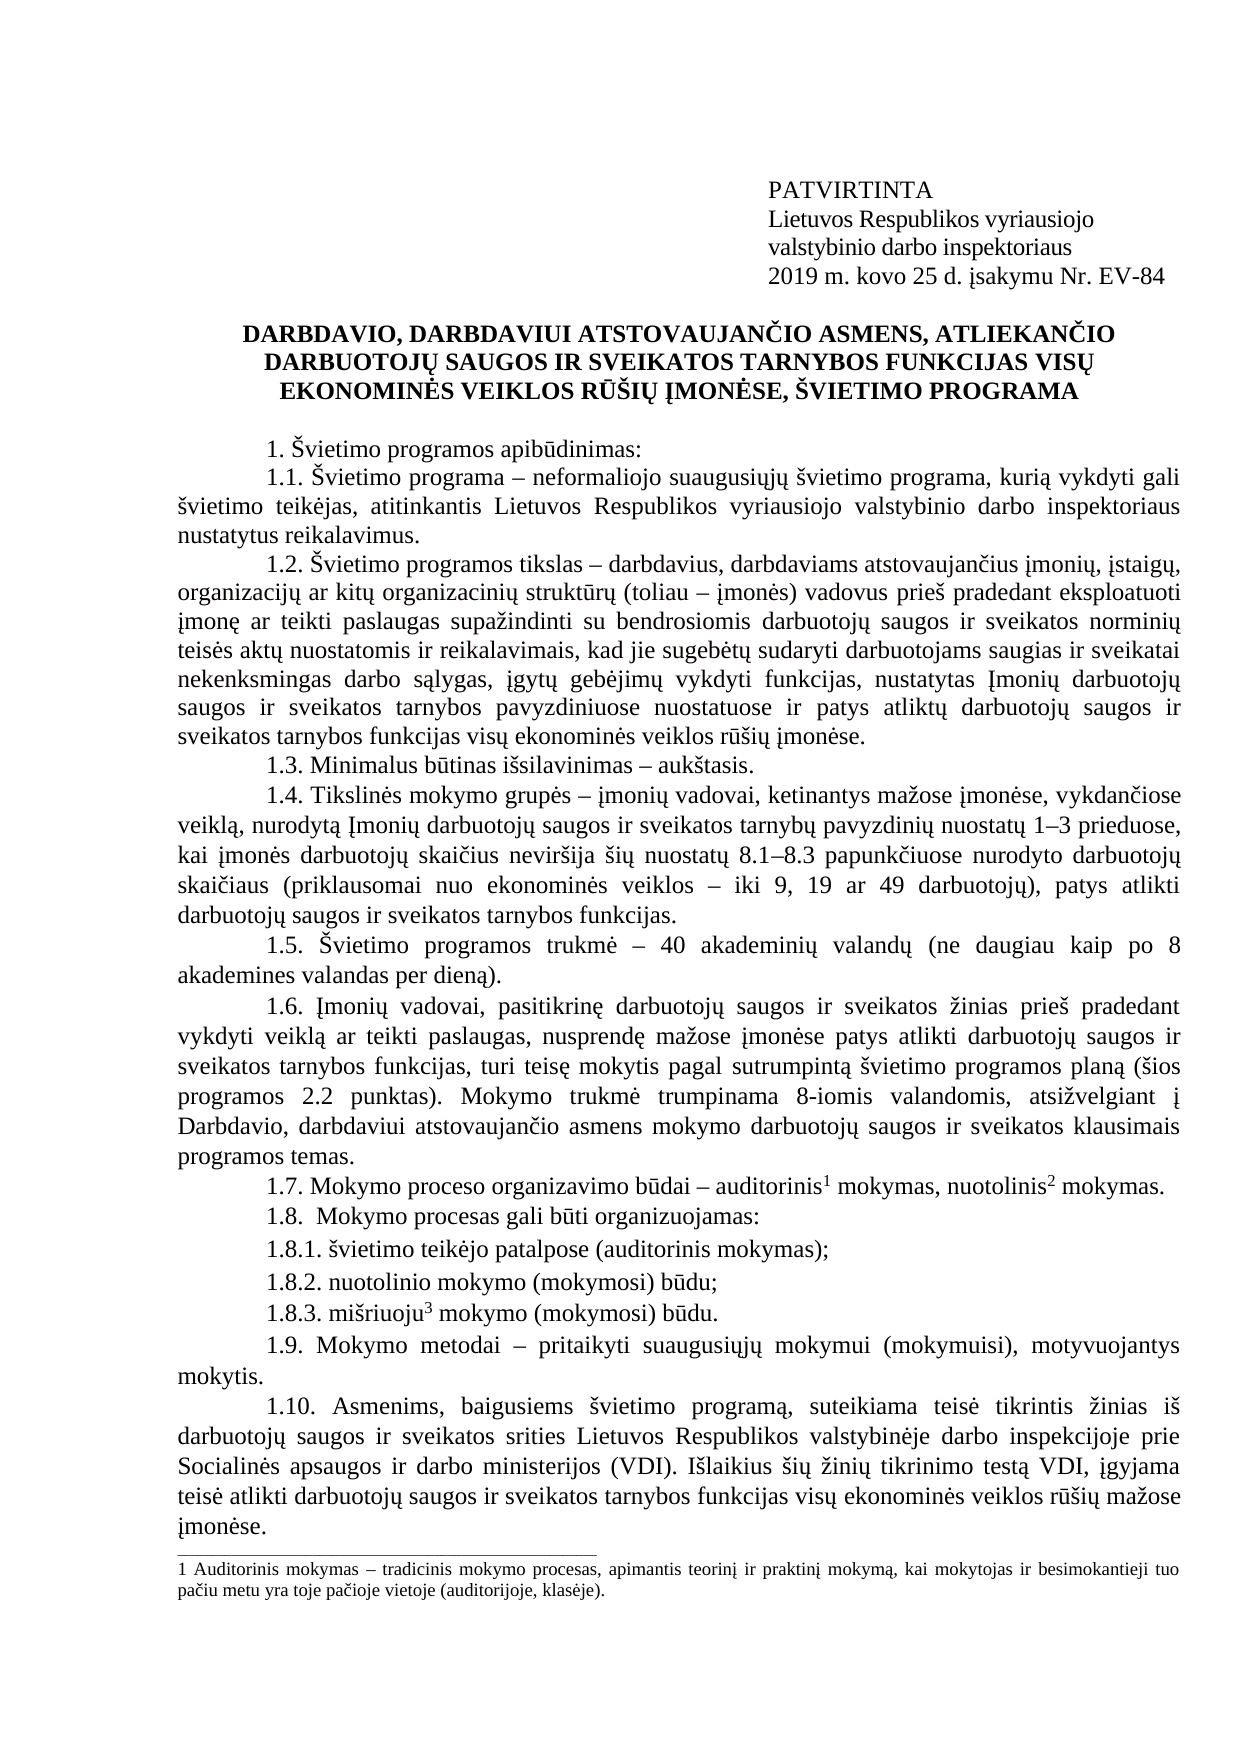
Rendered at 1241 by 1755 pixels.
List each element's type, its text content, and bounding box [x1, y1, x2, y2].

text 1.8. Mokymo procesas gali būti organizuojamas: [177, 1201, 1181, 1230]
text 1.5. Švietimo programos trukmė – 40 akademinių valandų (ne daugiau kaip po 8 akademines valandas per dieną). [177, 931, 1181, 989]
text 1 Auditorinis mokymas – tradicinis mokymo procesas, apimantis teorinį ir praktinį mokymą, kai mokytojas ir besimokantieji tuo pačiu metu yra toje pačioje vietoje (auditorijoje, klasėje). [177, 1558, 1181, 1601]
text 1.2. Švietimo programos tikslas – darbdavius, darbdaviams atstovaujančius įmonių, įstaigų, organizacijų ar kitų organizacinių struktūrų (toliau – įmonės) vadovus prieš pradedant eksploatuoti įmonę ar teikti paslaugas supažindinti su bendrosiomis darbuotojų saugos ir sveikatos norminių teisės aktų nuostatomis ir reikalavimais, kad jie sugebėtų sudaryti darbuotojams saugias ir sveikatai nekenksmingas darbo sąlygas, įgytų gebėjimų vykdyti funkcijas, nustatytas Įmonių darbuotojų saugos ir sveikatos tarnybos pavyzdiniuose nuostatuose ir patys atliktų darbuotojų saugos ir sveikatos tarnybos funkcijas visų ekonominės veiklos rūšių įmonėse. [177, 549, 1181, 750]
text DARBDAVIO, DARBDAVIUI ATSTOVAUJANČIO ASMENS, ATLIEKANČIO DARBUOTOJŲ SAUGOS IR SVEIKATOS TARNYBOS FUNKCIJAS VISŲ EKONOMINĖS VEIKLOS RŪŠIŲ ĮMONĖSE, ŠVIETIMO PROGRAMA [177, 319, 1181, 405]
text ______________________________________________________________ [177, 1541, 1181, 1557]
text 1.1. Švietimo programa – neformaliojo suaugusiųjų švietimo programa, kurią vykdyti gali švietimo teikėjas, atitinkantis Lietuvos Respublikos vyriausiojo valstybinio darbo inspektoriaus nustatytus reikalavimus. [177, 462, 1181, 549]
text Lietuvos Respublikos vyriausiojo [177, 204, 1181, 232]
text 1.3. Minimalus būtinas išsilavinimas – aukštasis. [177, 750, 1181, 779]
text PATVIRTINTA [177, 175, 1181, 204]
text valstybinio darbo inspektoriaus [177, 232, 1181, 261]
text 1.7. Mokymo proceso organizavimo būdai – auditorinis1 mokymas, nuotolinis2 mokymas. [177, 1171, 1181, 1200]
text 1.9. Mokymo metodai – pritaikyti suaugusiųjų mokymui (mokymuisi), motyvuojantys mokytis. [177, 1331, 1181, 1389]
text 2019 m. kovo 25 d. įsakymu Nr. EV-84 [177, 261, 1181, 290]
text 1.8.1. švietimo teikėjo patalpose (auditorinis mokymas); [177, 1234, 1181, 1263]
text 1.4. Tikslinės mokymo grupės – įmonių vadovai, ketinantys mažose įmonėse, vykdančiose veiklą, nurodytą Įmonių darbuotojų saugos ir sveikatos tarnybų pavyzdinių nuostatų 1–3 prieduose, kai įmonės darbuotojų skaičius neviršija šių nuostatų 8.1–8.3 papunkčiuose nurodyto darbuotojų skaičiaus (priklausomai nuo ekonominės veiklos – iki 9, 19 ar 49 darbuotojų), patys atlikti darbuotojų saugos ir sveikatos tarnybos funkcijas. [177, 780, 1181, 929]
text 1.8.2. nuotolinio mokymo (mokymosi) būdu; [177, 1267, 1181, 1296]
text 1. Švietimo programos apibūdinimas: [177, 434, 1181, 462]
text 1.8.3. mišriuoju3 mokymo (mokymosi) būdu. [177, 1298, 1181, 1326]
text 1.10. Asmenims, baigusiems švietimo programą, suteikiama teisė tikrintis žinias iš darbuotojų saugos ir sveikatos srities Lietuvos Respublikos valstybinėje darbo inspekcijoje prie Socialinės apsaugos ir darbo ministerijos (VDI). Išlaikius šių žinių tikrinimo testą VDI, įgyjama teisė atlikti darbuotojų saugos ir sveikatos tarnybos funkcijas visų ekonominės veiklos rūšių mažose įmonėse. [177, 1391, 1181, 1540]
text 1.6. Įmonių vadovai, pasitikrinę darbuotojų saugos ir sveikatos žinias prieš pradedant vykdyti veiklą ar teikti paslaugas, nusprendę mažose įmonėse patys atlikti darbuotojų saugos ir sveikatos tarnybos funkcijas, turi teisę mokytis pagal sutrumpintą švietimo programos planą (šios programos 2.2 punktas). Mokymo trukmė trumpinama 8-iomis valandomis, atsižvelgiant į Darbdavio, darbdaviui atstovaujančio asmens mokymo darbuotojų saugos ir sveikatos klausimais programos temas. [177, 991, 1181, 1170]
